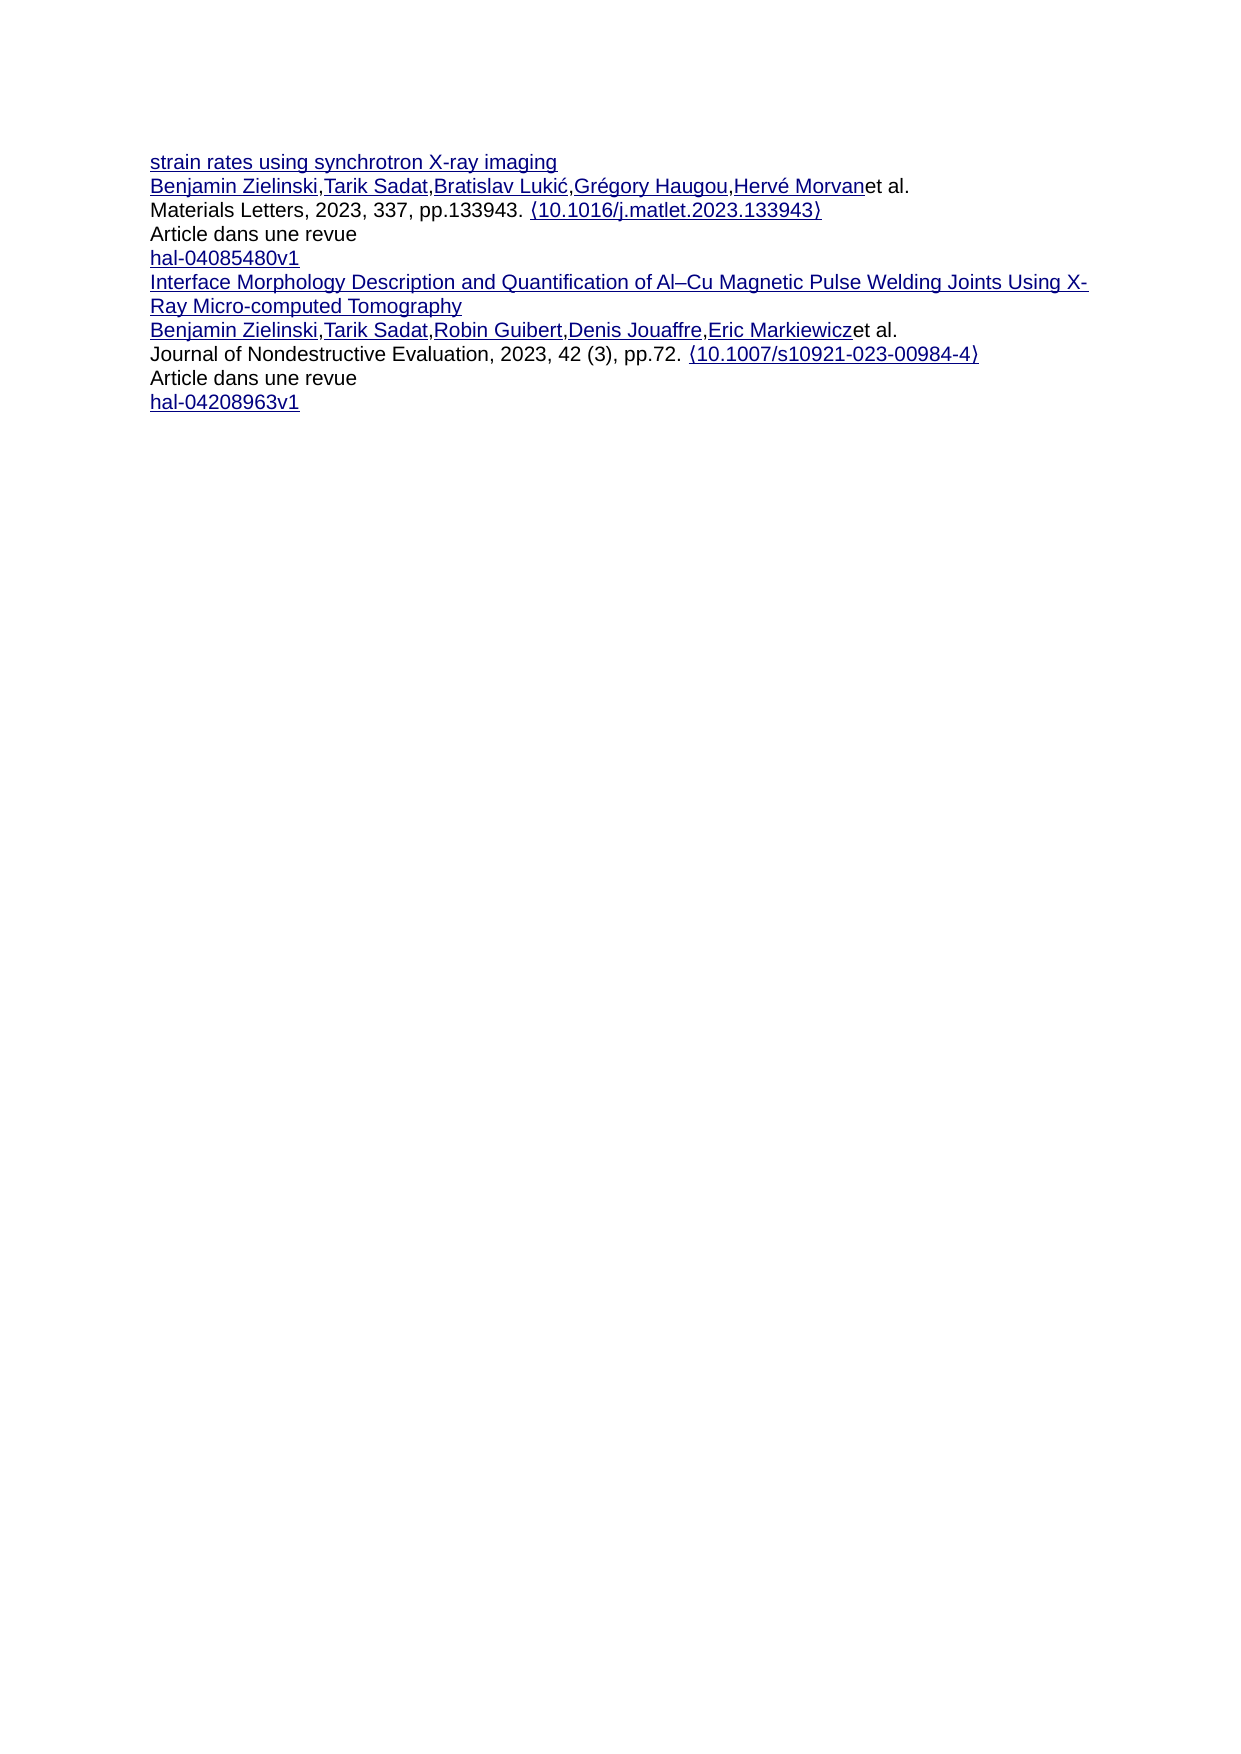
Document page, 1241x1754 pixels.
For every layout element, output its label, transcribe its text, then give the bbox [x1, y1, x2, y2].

table_cell Characterization of local mechanical properties of Al/Cu Magnetic Pulse Welded joints under high strain rates using synchrotron X-ray imaging Benjamin Zielinski,Tarik Sadat,Bratislav Lukić,Grégory Haugou,Hervé Morvanet al. Materials Letters, 2023, 337, pp.133943. ⟨10.1016/j.matlet.2023.133943⟩ Article dans une revue hal-04085480v1 [150, 150, 1090, 270]
table_cell Interface Morphology Description and Quantification of Al–Cu Magnetic Pulse Welding Joints Using X-Ray Micro-computed Tomography Benjamin Zielinski,Tarik Sadat,Robin Guibert,Denis Jouaffre,Eric Markiewiczet al. Journal of Nondestructive Evaluation, 2023, 42 (3), pp.72. ⟨10.1007/s10921-023-00984-4⟩ Article dans une revue hal-04208963v1 [150, 270, 1090, 413]
